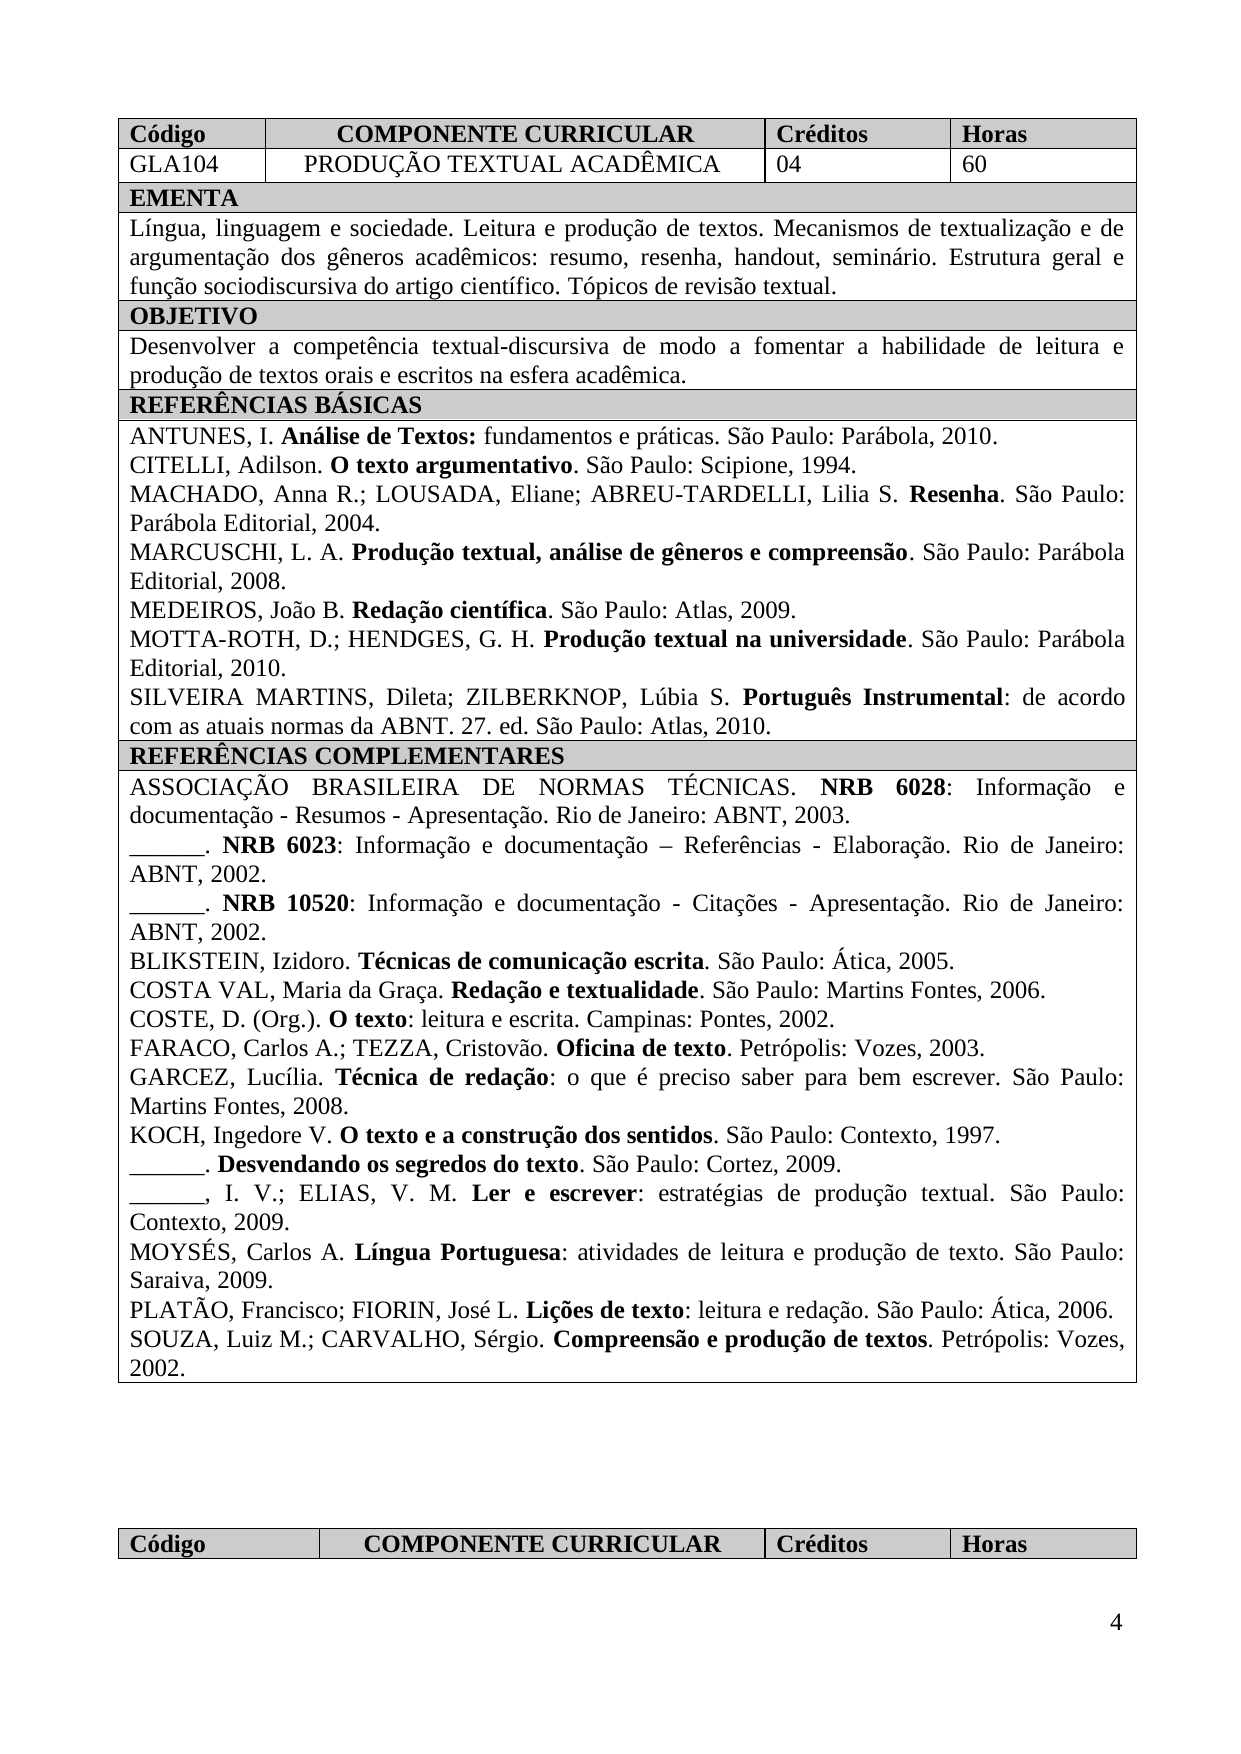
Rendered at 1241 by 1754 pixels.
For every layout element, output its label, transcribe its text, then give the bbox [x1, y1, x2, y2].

table_header Horas [951, 1529, 1136, 1558]
table_header COMPONENTE CURRICULAR [320, 1529, 764, 1558]
table_header Créditos [766, 119, 950, 148]
table_cell EMENTA [119, 183, 1136, 212]
table_header Código [119, 119, 265, 148]
table_header Horas [951, 119, 1136, 148]
table_cell ASSOCIAÇÃO BRASILEIRA DE NORMAS TÉCNICAS. NRB 6028: Informação e documentação - Resumos - Apresentação. Rio de Janeiro: ABNT, 2003. ______. NRB 6023: Informação e documentação – Referências - Elaboração. Rio de Janeiro: ABNT, 2002. ______. NRB 10520: Informação e documentação - Citações - Apresentação. Rio de Janeiro: ABNT, 2002. BLIKSTEIN, Izidoro. Técnicas de comunicação escrita. São Paulo: Ática, 2005. COSTA VAL, Maria da Graça. Redação e textualidade. São Paulo: Martins Fontes, 2006. COSTE, D. (Org.). O texto: leitura e escrita. Campinas: Pontes, 2002. FARACO, Carlos A.; TEZZA, Cristovão. Oficina de texto. Petrópolis: Vozes, 2003. GARCEZ, Lucília. Técnica de redação: o que é preciso saber para bem escrever. São Paulo: Martins Fontes, 2008. KOCH, Ingedore V. O texto e a construção dos sentidos. São Paulo: Contexto, 1997. ______. Desvendando os segredos do texto. São Paulo: Cortez, 2009. ______, I. V.; ELIAS, V. M. Ler e escrever: estratégias de produção textual. São Paulo: Contexto, 2009. MOYSÉS, Carlos A. Língua Portuguesa: atividades de leitura e produção de texto. São Paulo: Saraiva, 2009. PLATÃO, Francisco; FIORIN, José L. Lições de texto: leitura e redação. São Paulo: Ática, 2006. SOUZA, Luiz M.; CARVALHO, Sérgio. Compreensão e produção de textos. Petrópolis: Vozes, 2002. [119, 771, 1136, 1382]
table_cell 60 [951, 149, 1136, 182]
table_cell OBJETIVO [119, 301, 1136, 330]
table_header Código [119, 1529, 319, 1558]
table_cell Língua, linguagem e sociedade. Leitura e produção de textos. Mecanismos de textualização e de argumentação dos gêneros acadêmicos: resumo, resenha, handout, seminário. Estrutura geral e função sociodiscursiva do artigo científico. Tópicos de revisão textual. [119, 213, 1136, 300]
table_cell PRODUÇÃO TEXTUAL ACADÊMICA [266, 149, 764, 182]
table_header COMPONENTE CURRICULAR [266, 119, 764, 148]
table_cell REFERÊNCIAS COMPLEMENTARES [119, 741, 1136, 770]
table_cell 04 [766, 149, 950, 182]
table_cell Desenvolver a competência textual-discursiva de modo a fomentar a habilidade de leitura e produção de textos orais e escritos na esfera acadêmica. [119, 331, 1136, 389]
table_cell REFERÊNCIAS BÁSICAS [119, 390, 1136, 419]
table_cell GLA104 [119, 149, 265, 182]
table_cell ANTUNES, I. Análise de Textos: fundamentos e práticas. São Paulo: Parábola, 2010. CITELLI, Adilson. O texto argumentativo. São Paulo: Scipione, 1994. MACHADO, Anna R.; LOUSADA, Eliane; ABREU-TARDELLI, Lilia S. Resenha. São Paulo: Parábola Editorial, 2004. MARCUSCHI, L. A. Produção textual, análise de gêneros e compreensão. São Paulo: Parábola Editorial, 2008. MEDEIROS, João B. Redação científica. São Paulo: Atlas, 2009. MOTTA-ROTH, D.; HENDGES, G. H. Produção textual na universidade. São Paulo: Parábola Editorial, 2010. SILVEIRA MARTINS, Dileta; ZILBERKNOP, Lúbia S. Português Instrumental: de acordo com as atuais normas da ABNT. 27. ed. São Paulo: Atlas, 2010. [119, 421, 1136, 740]
table_header Créditos [766, 1529, 950, 1558]
